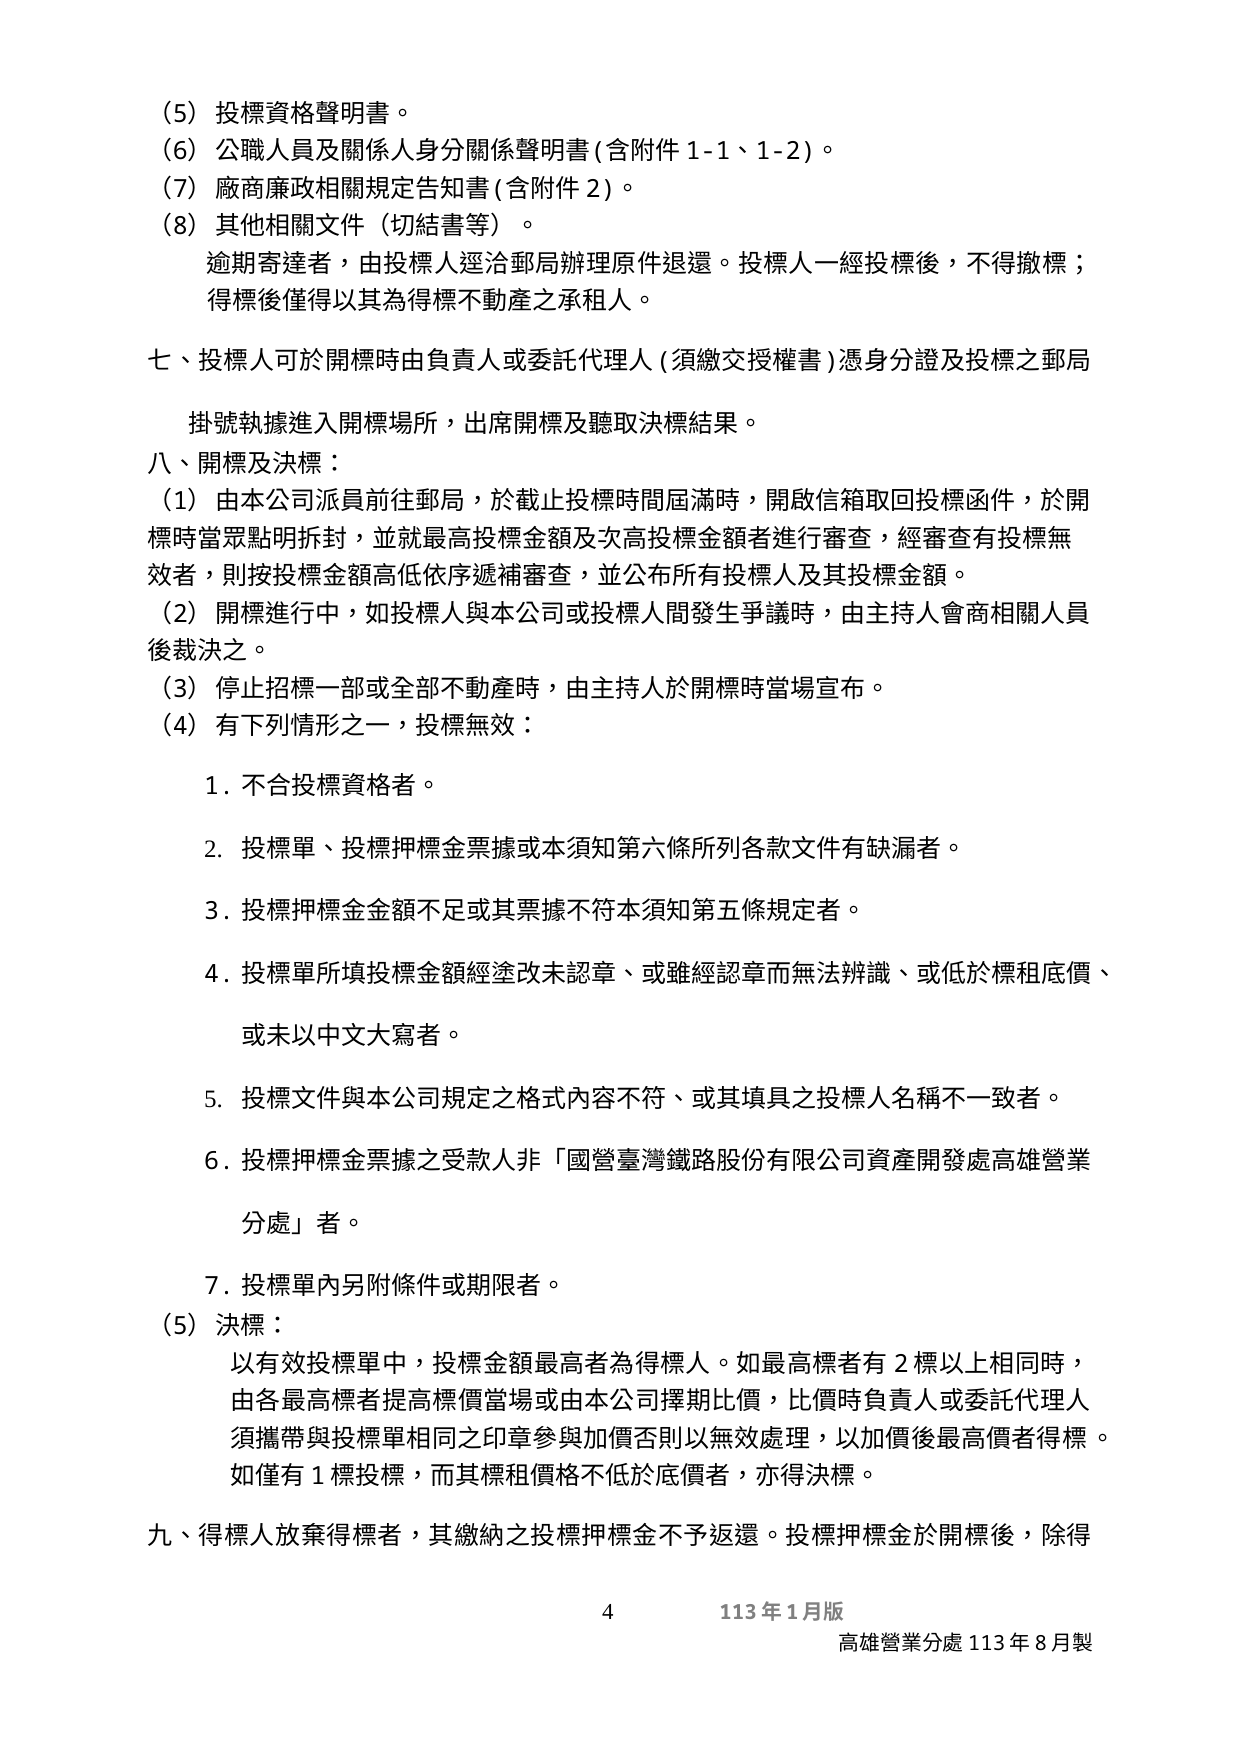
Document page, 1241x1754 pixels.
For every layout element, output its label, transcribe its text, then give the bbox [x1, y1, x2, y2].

text 以有效投標單中，投標金額最高者為得標人。如最高標者有2標以上相同時，由各最高標者提高標價當場或由本公司擇期比價，比價時負責人或委託代理人須攜帶與投標單相同之印章參與加價否則以無效處理，以加價後最高價者得標。如僅有1標投標，而其標租價格不低於底價者，亦得決標。 [230, 1342, 1090, 1492]
list 投標資格聲明書。 [148, 92, 1090, 129]
list 投標押標金金額不足或其票據不符本須知第五條規定者。 [204, 867, 1092, 929]
list 決標： [148, 1304, 1090, 1342]
text 七、投標人可於開標時由負責人或委託代理人(須繳交授權書)憑身分證及投標之郵局掛號執據進入開標場所，出席開標及聽取決標結果。 [148, 317, 1092, 442]
list 廠商廉政相關規定告知書(含附件2)。 [148, 167, 1090, 204]
list 由本公司派員前往郵局，於截止投標時間屆滿時，開啟信箱取回投標函件，於開標時當眾點明拆封，並就最高投標金額及次高投標金額者進行審查，經審查有投標無效者，則按投標金額高低依序遞補審查，並公布所有投標人及其投標金額。 [148, 479, 1090, 592]
list 投標押標金票據之受款人非「國營臺灣鐵路股份有限公司資產開發處高雄營業分處」者。 [204, 1117, 1092, 1242]
list 投標文件與本公司規定之格式內容不符、或其填具之投標人名稱不一致者。 [204, 1054, 1092, 1117]
list 有下列情形之一，投標無效： [148, 704, 1090, 742]
list 其他相關文件（切結書等）。 [148, 204, 1090, 242]
list 開標進行中，如投標人與本公司或投標人間發生爭議時，由主持人會商相關人員後裁決之。 [148, 592, 1090, 667]
list 停止招標一部或全部不動產時，由主持人於開標時當場宣布。 [148, 667, 1090, 704]
list 不合投標資格者。 [204, 742, 1092, 804]
list 投標單、投標押標金票據或本須知第六條所列各款文件有缺漏者。 [204, 804, 1092, 867]
text 九、得標人放棄得標者，其繳納之投標押標金不予返還。投標押標金於開標後，除得 [148, 1492, 1092, 1554]
list 投標單內另附條件或期限者。 [204, 1242, 1092, 1304]
text 八、開標及決標： [148, 442, 1092, 479]
list 投標單所填投標金額經塗改未認章、或雖經認章而無法辨識、或低於標租底價、或未以中文大寫者。 [204, 929, 1092, 1054]
text 逾期寄達者，由投標人逕洽郵局辦理原件退還。投標人一經投標後，不得撤標；得標後僅得以其為得標不動產之承租人。 [206, 242, 1092, 317]
list 公職人員及關係人身分關係聲明書(含附件1-1、1-2)。 [148, 129, 1090, 167]
